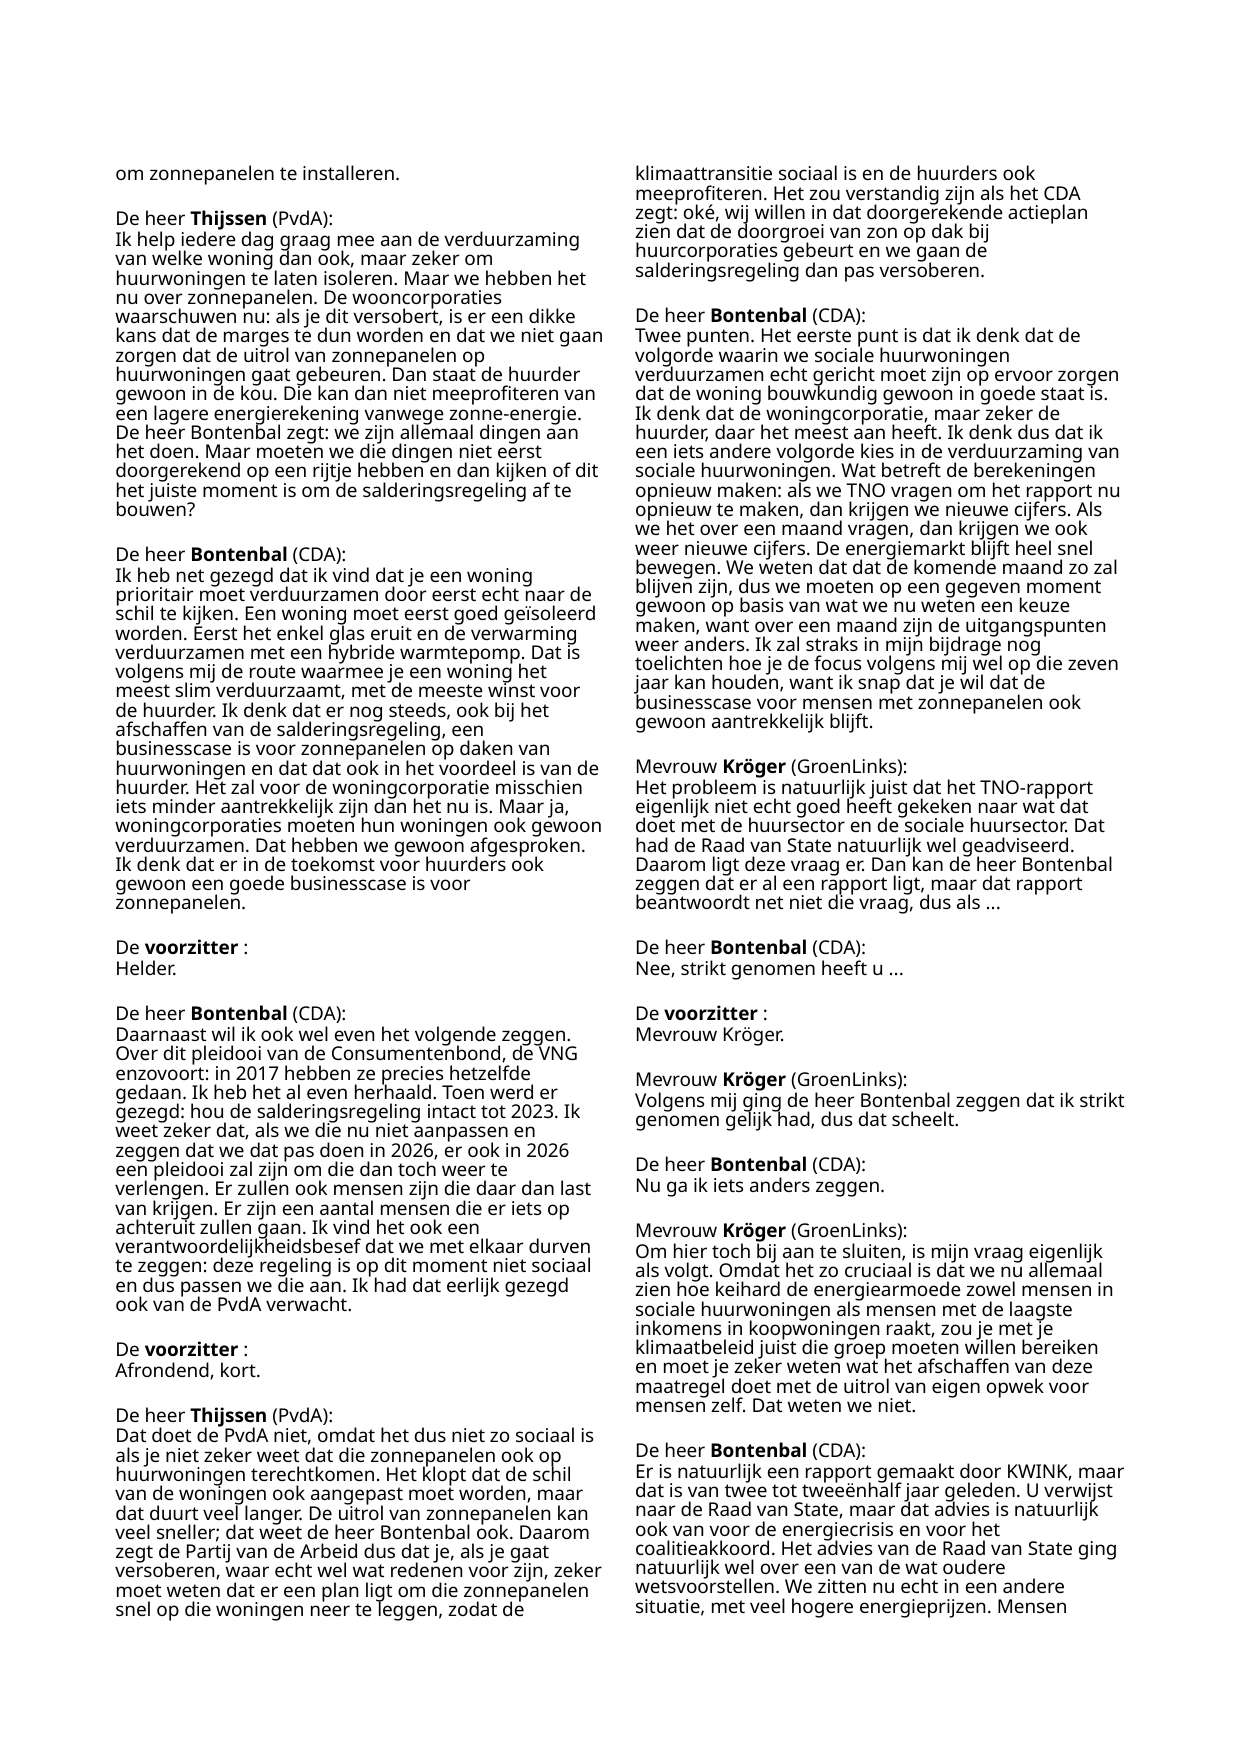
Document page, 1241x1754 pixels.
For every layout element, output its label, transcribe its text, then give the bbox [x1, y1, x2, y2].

text Daarnaast wil ik ook wel even het volgende zeggen. Over dit pleidooi van de Consumentenbond, de VNG enzovoort: in 2017 hebben ze precies hetzelfde gedaan. Ik heb het al even herhaald. Toen werd er gezegd: hou de salderingsregeling intact tot 2023. Ik weet zeker dat, als we die nu niet aanpassen en zeggen dat we dat pas doen in 2026, er ook in 2026 een pleidooi zal zijn om die dan toch weer te verlengen. Er zullen ook mensen zijn die daar dan last van krijgen. Er zijn een aantal mensen die er iets op achteruit zullen gaan. Ik vind het ook een verantwoordelijkheidsbesef dat we met elkaar durven te zeggen: deze regeling is op dit moment niet sociaal en dus passen we die aan. Ik had dat eerlijk gezegd ook van de PvdA verwacht. [115, 1026, 605, 1315]
text De heer Thijssen (PvdA): [115, 1402, 605, 1427]
text Het probleem is natuurlijk juist dat het TNO-rapport eigenlijk niet echt goed heeft gekeken naar wat dat doet met de huursector en de sociale huursector. Dat had de Raad van State natuurlijk wel geadviseerd. Daarom ligt deze vraag er. Dan kan de heer Bontenbal zeggen dat er al een rapport ligt, maar dat rapport beantwoordt net niet die vraag, dus als ... [635, 779, 1125, 914]
text Twee punten. Het eerste punt is dat ik denk dat de volgorde waarin we sociale huurwoningen verduurzamen echt gericht moet zijn op ervoor zorgen dat de woning bouwkundig gewoon in goede staat is. Ik denk dat de woningcorporatie, maar zeker de huurder, daar het meest aan heeft. Ik denk dus dat ik een iets andere volgorde kies in de verduurzaming van sociale huurwoningen. Wat betreft de berekeningen opnieuw maken: als we TNO vragen om het rapport nu opnieuw te maken, dan krijgen we nieuwe cijfers. Als we het over een maand vragen, dan krijgen we ook weer nieuwe cijfers. De energiemarkt blijft heel snel bewegen. We weten dat dat de komende maand zo zal blijven zijn, dus we moeten op een gegeven moment gewoon op basis van wat we nu weten een keuze maken, want over een maand zijn de uitgangspunten weer anders. Ik zal straks in mijn bijdrage nog toelichten hoe je de focus volgens mij wel op die zeven jaar kan houden, want ik snap dat je wil dat de businesscase voor mensen met zonnepanelen ook gewoon aantrekkelijk blijft. [635, 327, 1125, 732]
text Nee, strikt genomen heeft u ... [635, 960, 1125, 979]
text De heer Bontenbal (CDA): [635, 302, 1125, 327]
text Volgens mij ging de heer Bontenbal zeggen dat ik strikt genomen gelijk had, dus dat scheelt. [635, 1092, 1125, 1130]
text De heer Bontenbal (CDA): [115, 541, 605, 567]
text De heer Bontenbal (CDA): [635, 1151, 1125, 1177]
text De heer Bontenbal (CDA): [635, 1437, 1125, 1463]
text Afrondend, kort. [115, 1362, 605, 1381]
text Mevrouw Kröger (GroenLinks): [635, 1066, 1125, 1092]
text Er is natuurlijk een rapport gemaakt door KWINK, maar dat is van twee tot tweeënhalf jaar geleden. U verwijst naar de Raad van State, maar dat advies is natuurlijk ook van voor de energiecrisis en voor het coalitieakkoord. Het advies van de Raad van State ging natuurlijk wel over een van de wat oudere wetsvoorstellen. We zitten nu echt in een andere situatie, met veel hogere energieprijzen. Mensen [635, 1463, 1125, 1617]
text klimaattransitie sociaal is en de huurders ook meeprofiteren. Het zou verstandig zijn als het CDA zegt: oké, wij willen in dat doorgerekende actieplan zien dat de doorgroei van zon op dak bij huurcorporaties gebeurt en we gaan de salderingsregeling dan pas versoberen. [635, 165, 1125, 281]
text om zonnepanelen te installeren. [115, 165, 605, 184]
text Om hier toch bij aan te sluiten, is mijn vraag eigenlijk als volgt. Omdat het zo cruciaal is dat we nu allemaal zien hoe keihard de energiearmoede zowel mensen in sociale huurwoningen als mensen met de laagste inkomens in koopwoningen raakt, zou je met je klimaatbeleid juist die groep moeten willen bereiken en moet je zeker weten wat het afschaffen van deze maatregel doet met de uitrol van eigen opwek voor mensen zelf. Dat weten we niet. [635, 1243, 1125, 1416]
text De voorzitter : [115, 1336, 605, 1362]
text De voorzitter : [635, 1000, 1125, 1026]
text Mevrouw Kröger. [635, 1026, 1125, 1045]
text De voorzitter : [115, 934, 605, 960]
text De heer Bontenbal (CDA): [115, 1000, 605, 1026]
text De heer Thijssen (PvdA): [115, 205, 605, 231]
text De heer Bontenbal (CDA): [635, 934, 1125, 960]
text Ik heb net gezegd dat ik vind dat je een woning prioritair moet verduurzamen door eerst echt naar de schil te kijken. Een woning moet eerst goed geïsoleerd worden. Eerst het enkel glas eruit en de verwarming verduurzamen met een hybride warmtepomp. Dat is volgens mij de route waarmee je een woning het meest slim verduurzaamt, met de meeste winst voor de huurder. Ik denk dat er nog steeds, ook bij het afschaffen van de salderingsregeling, een businesscase is voor zonnepanelen op daken van huurwoningen en dat dat ook in het voordeel is van de huurder. Het zal voor de woningcorporatie misschien iets minder aantrekkelijk zijn dan het nu is. Maar ja, woningcorporaties moeten hun woningen ook gewoon verduurzamen. Dat hebben we gewoon afgesproken. Ik denk dat er in de toekomst voor huurders ook gewoon een goede businesscase is voor zonnepanelen. [115, 567, 605, 914]
text Nu ga ik iets anders zeggen. [635, 1177, 1125, 1196]
text Ik help iedere dag graag mee aan de verduurzaming van welke woning dan ook, maar zeker om huurwoningen te laten isoleren. Maar we hebben het nu over zonnepanelen. De wooncorporaties waarschuwen nu: als je dit versobert, is er een dikke kans dat de marges te dun worden en dat we niet gaan zorgen dat de uitrol van zonnepanelen op huurwoningen gaat gebeuren. Dan staat de huurder gewoon in de kou. Die kan dan niet meeprofiteren van een lagere energierekening vanwege zonne-energie. De heer Bontenbal zegt: we zijn allemaal dingen aan het doen. Maar moeten we die dingen niet eerst doorgerekend op een rijtje hebben en dan kijken of dit het juiste moment is om de salderingsregeling af te bouwen? [115, 231, 605, 520]
text Mevrouw Kröger (GroenLinks): [635, 753, 1125, 779]
text Mevrouw Kröger (GroenLinks): [635, 1217, 1125, 1243]
text Helder. [115, 960, 605, 979]
text Dat doet de PvdA niet, omdat het dus niet zo sociaal is als je niet zeker weet dat die zonnepanelen ook op huurwoningen terechtkomen. Het klopt dat de schil van de woningen ook aangepast moet worden, maar dat duurt veel langer. De uitrol van zonnepanelen kan veel sneller; dat weet de heer Bontenbal ook. Daarom zegt de Partij van de Arbeid dus dat je, als je gaat versoberen, waar echt wel wat redenen voor zijn, zeker moet weten dat er een plan ligt om die zonnepanelen snel op die woningen neer te leggen, zodat de [115, 1427, 605, 1620]
